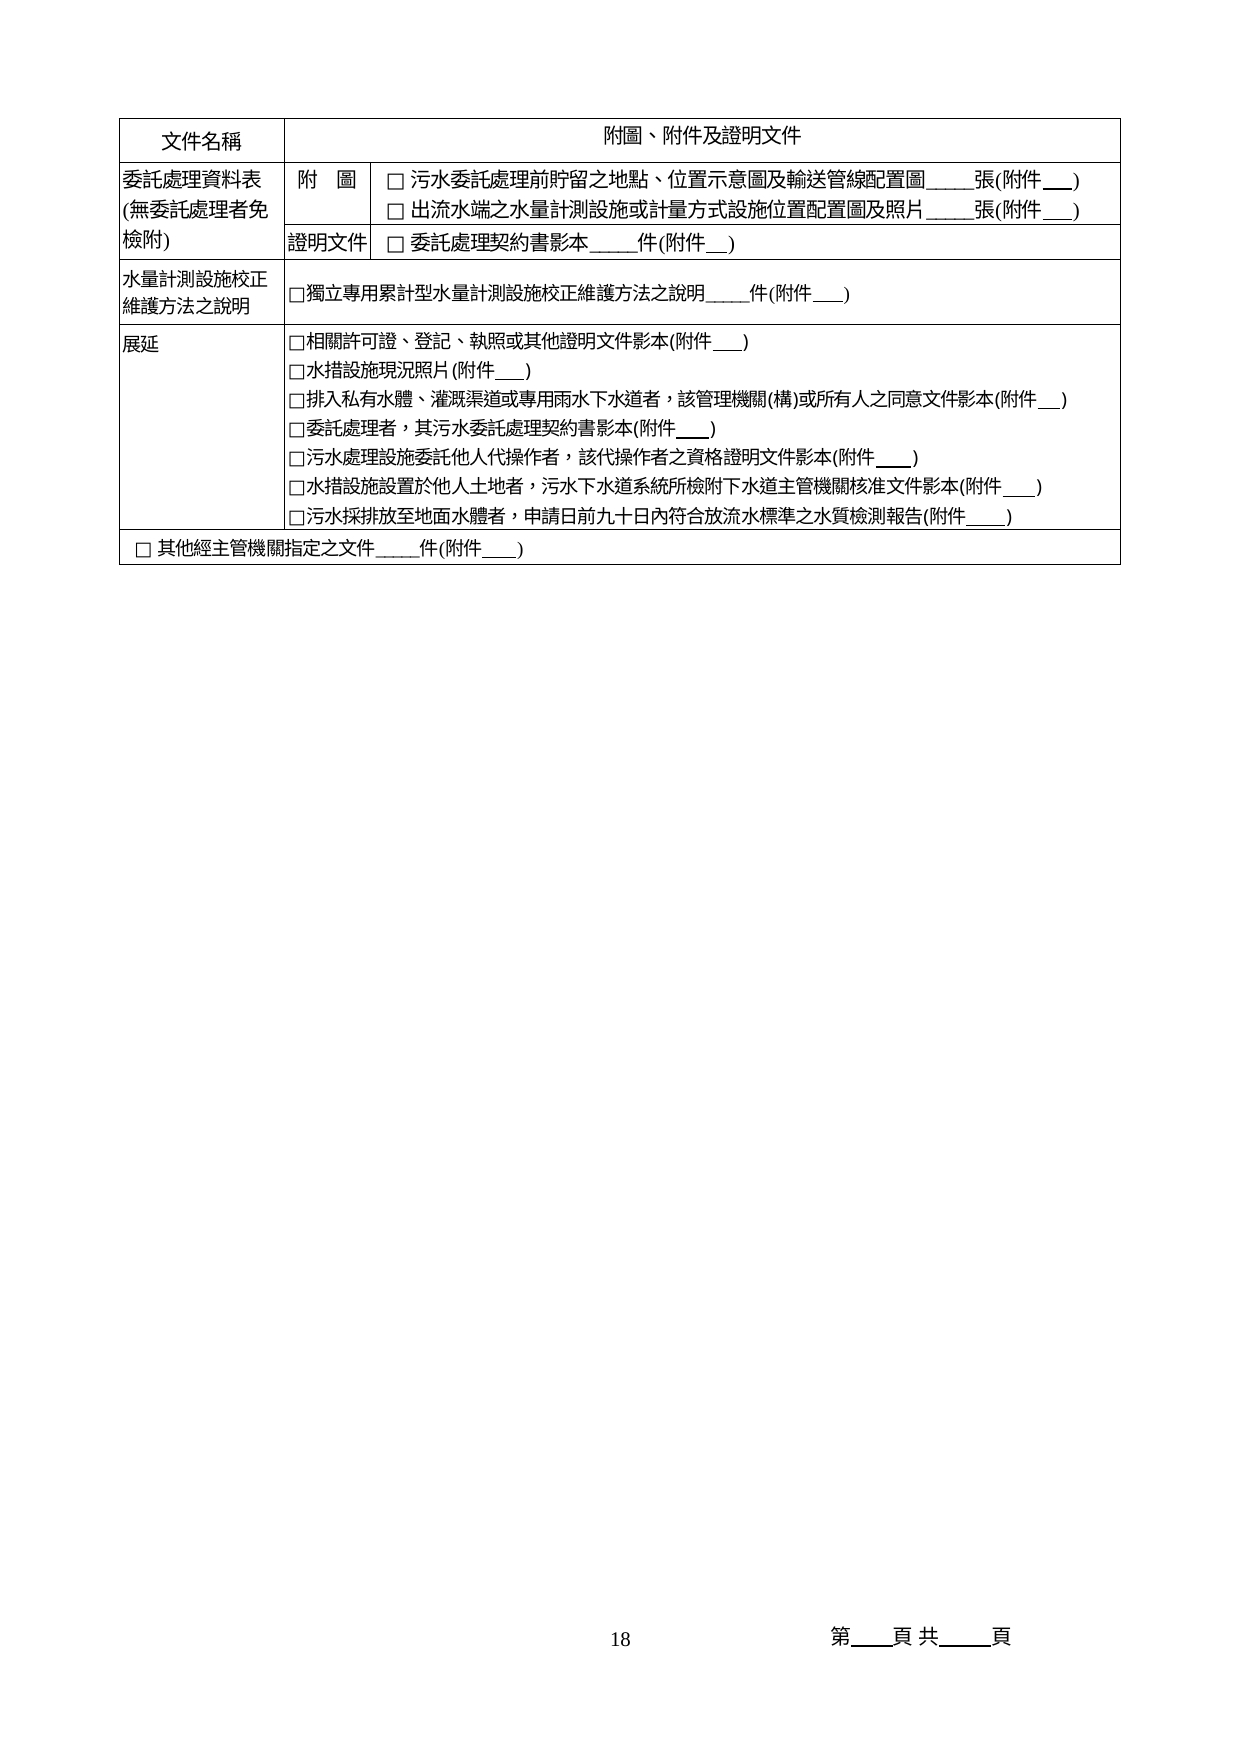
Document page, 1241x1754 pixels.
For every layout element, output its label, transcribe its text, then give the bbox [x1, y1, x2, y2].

table_header 文件名稱 [120, 119, 284, 162]
table_cell 展延 [120, 325, 284, 529]
table_header 附圖、附件及證明文件 [285, 119, 1120, 162]
table_cell 水量計測設施校正維護方法之說明 [120, 260, 284, 324]
table_cell □ 其他經主管機關指定之文件_____件(附件 ) [120, 530, 1120, 564]
table_cell □ 污水委託處理前貯留之地點、位置示意圖及輸送管線配置圖_____張(附件 ) □ 出流水端之水量計測設施或計量方式設施位置配置圖及照片_____張(附件 ) [371, 163, 1120, 223]
table_cell □相關許可證、登記、執照或其他證明文件影本(附件 ) □水措設施現況照片(附件 ) □排入私有水體、灌溉渠道或專用雨水下水道者，該管理機關(構)或所有人之同意文件影本(附件 ) □委託處理者，其污水委託處理契約書影本(附件 ) □污水處理設施委託他人代操作者，該代操作者之資格證明文件影本(附件 ) □水措設施設置於他人土地者，污水下水道系統所檢附下水道主管機關核准文件影本(附件 ) □污水採排放至地面水體者，申請日前九十日內符合放流水標準之水質檢測報告(附件 ) [285, 325, 1120, 529]
table_cell 附 圖 [285, 163, 370, 223]
table_cell □獨立專用累計型水量計測設施校正維護方法之說明_____件(附件 ) [285, 260, 1120, 324]
table_cell 委託處理資料表 (無委託處理者免檢附) [120, 163, 284, 259]
table_cell □ 委託處理契約書影本_____件(附件 ) [371, 225, 1120, 259]
table_cell 證明文件 [285, 225, 370, 259]
